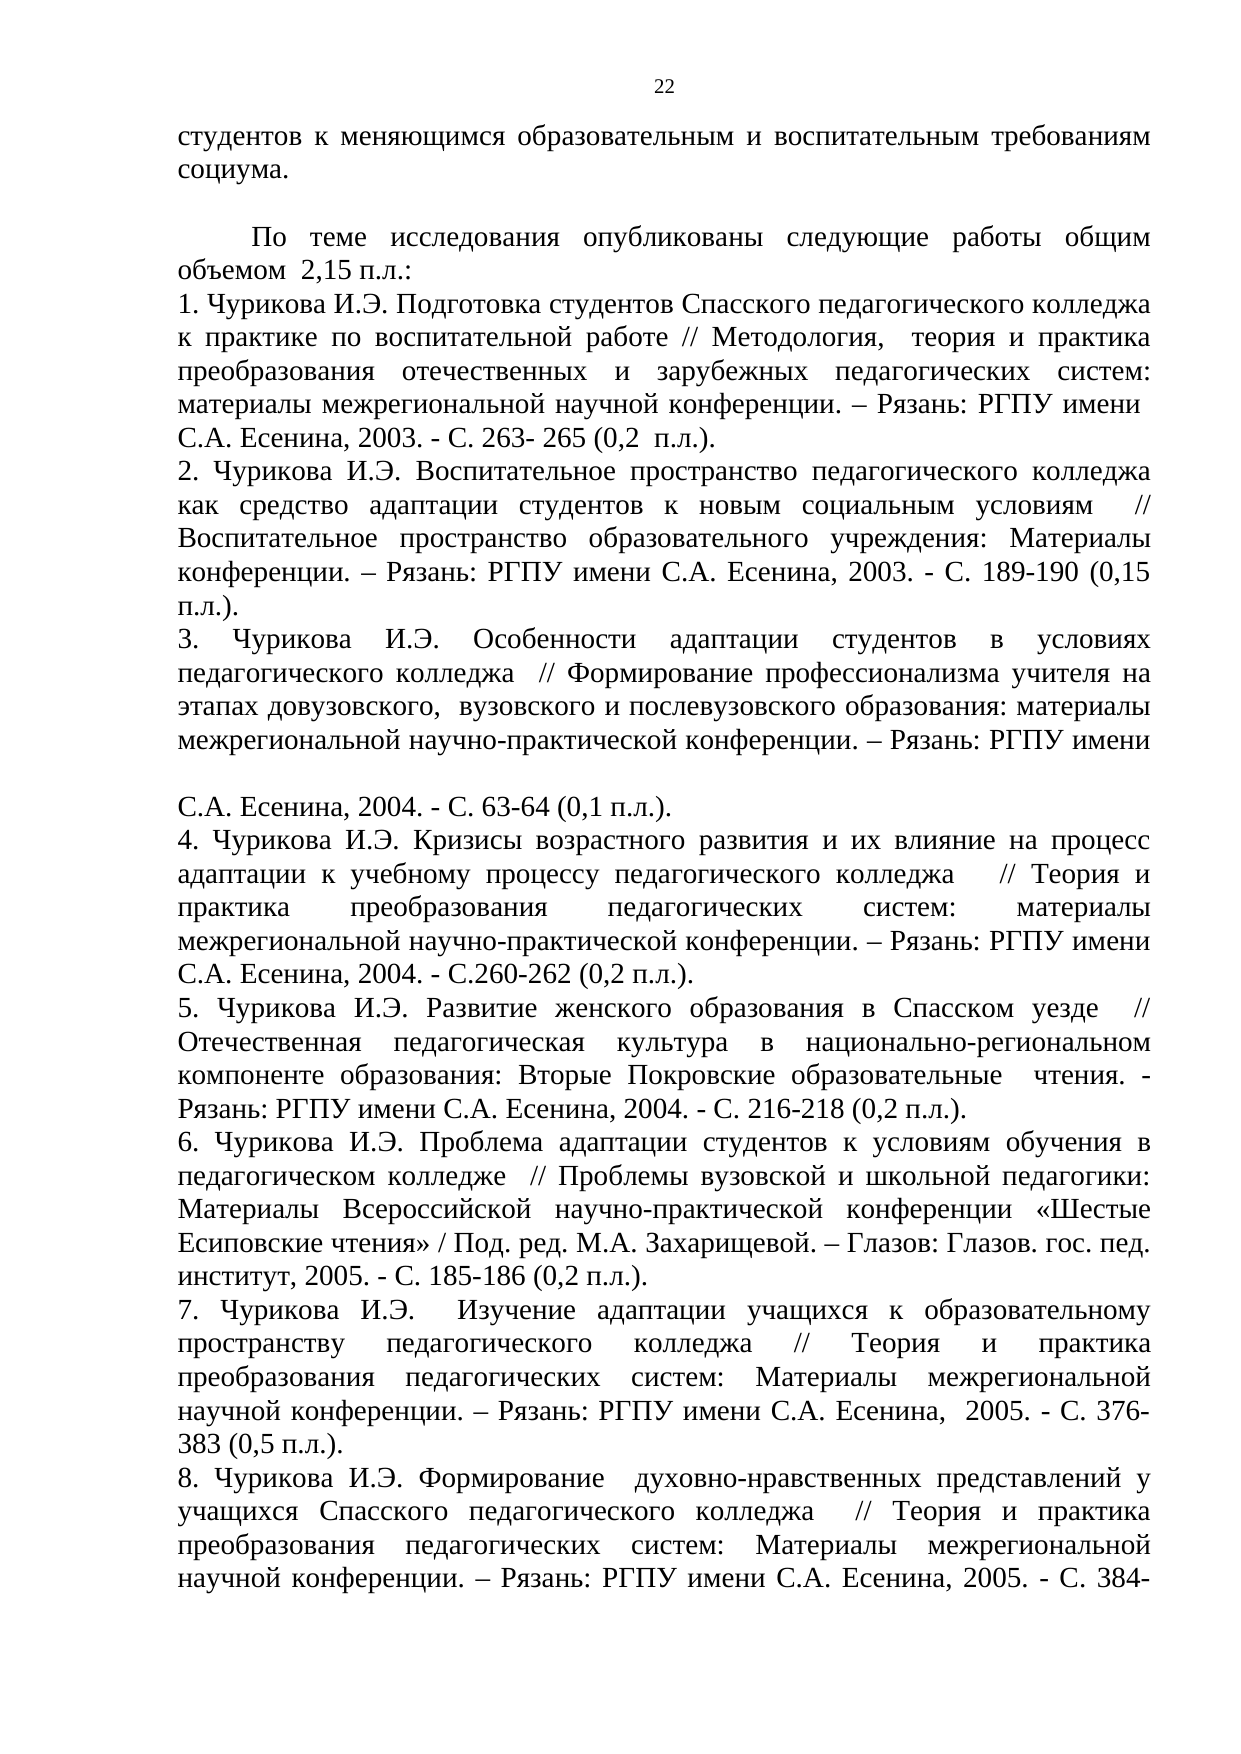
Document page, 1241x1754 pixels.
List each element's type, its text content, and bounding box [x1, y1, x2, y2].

text По теме исследования опубликованы следующие работы общим объемом 2,15 п.л.: [177, 219, 1152, 286]
text 2. Чурикова И.Э. Воспитательное пространство педагогического колледжа как средство адаптации студентов к новым социальным условиям // Воспитательное пространство образовательного учреждения: Материалы конференции. – Рязань: РГПУ имени С.А. Есенина, 2003. - С. 189-190 (0,15 п.л.). [177, 453, 1152, 621]
text 4. Чурикова И.Э. Кризисы возрастного развития и их влияние на процесс адаптации к учебному процессу педагогического колледжа // Теория и практика преобразования педагогических систем: материалы межрегиональной научно-практической конференции. – Рязань: РГПУ имени С.А. Есенина, 2004. - С.260-262 (0,2 п.л.). [177, 822, 1152, 990]
text 7. Чурикова И.Э. Изучение адаптации учащихся к образовательному пространству педагогического колледжа // Теория и практика преобразования педагогических систем: Материалы межрегиональной научной конференции. – Рязань: РГПУ имени С.А. Есенина, 2005. - С. 376-383 (0,5 п.л.). [177, 1292, 1152, 1460]
text 3. Чурикова И.Э. Особенности адаптации студентов в условиях педагогического колледжа // Формирование профессионализма учителя на этапах довузовского, вузовского и послевузовского образования: материалы межрегиональной научно-практической конференции. – Рязань: РГПУ имени С.А. Есенина, 2004. - С. 63-64 (0,1 п.л.). [177, 621, 1152, 822]
text 6. Чурикова И.Э. Проблема адаптации студентов к условиям обучения в педагогическом колледже // Проблемы вузовской и школьной педагогики: Материалы Всероссийской научно-практической конференции «Шестые Есиповские чтения» / Под. ред. М.А. Захарищевой. – Глазов: Глазов. гос. пед. институт, 2005. - С. 185-186 (0,2 п.л.). [177, 1124, 1152, 1292]
text 5. Чурикова И.Э. Развитие женского образования в Спасском уезде // Отечественная педагогическая культура в национально-региональном компоненте образования: Вторые Покровские образовательные чтения. - Рязань: РГПУ имени С.А. Есенина, 2004. - С. 216-218 (0,2 п.л.). [177, 990, 1152, 1124]
text студентов к меняющимся образовательным и воспитательным требованиям социума. [177, 118, 1152, 185]
text 8. Чурикова И.Э. Формирование духовно-нравственных представлений у учащихся Спасского педагогического колледжа // Теория и практика преобразования педагогических систем: Материалы межрегиональной научной конференции. – Рязань: РГПУ имени С.А. Есенина, 2005. - С. 384- [177, 1460, 1152, 1594]
text 1. Чурикова И.Э. Подготовка студентов Спасского педагогического колледжа к практике по воспитательной работе // Методология, теория и практика преобразования отечественных и зарубежных педагогических систем: материалы межрегиональной научной конференции. – Рязань: РГПУ имени С.А. Есенина, 2003. - С. 263- 265 (0,2 п.л.). [177, 286, 1152, 453]
